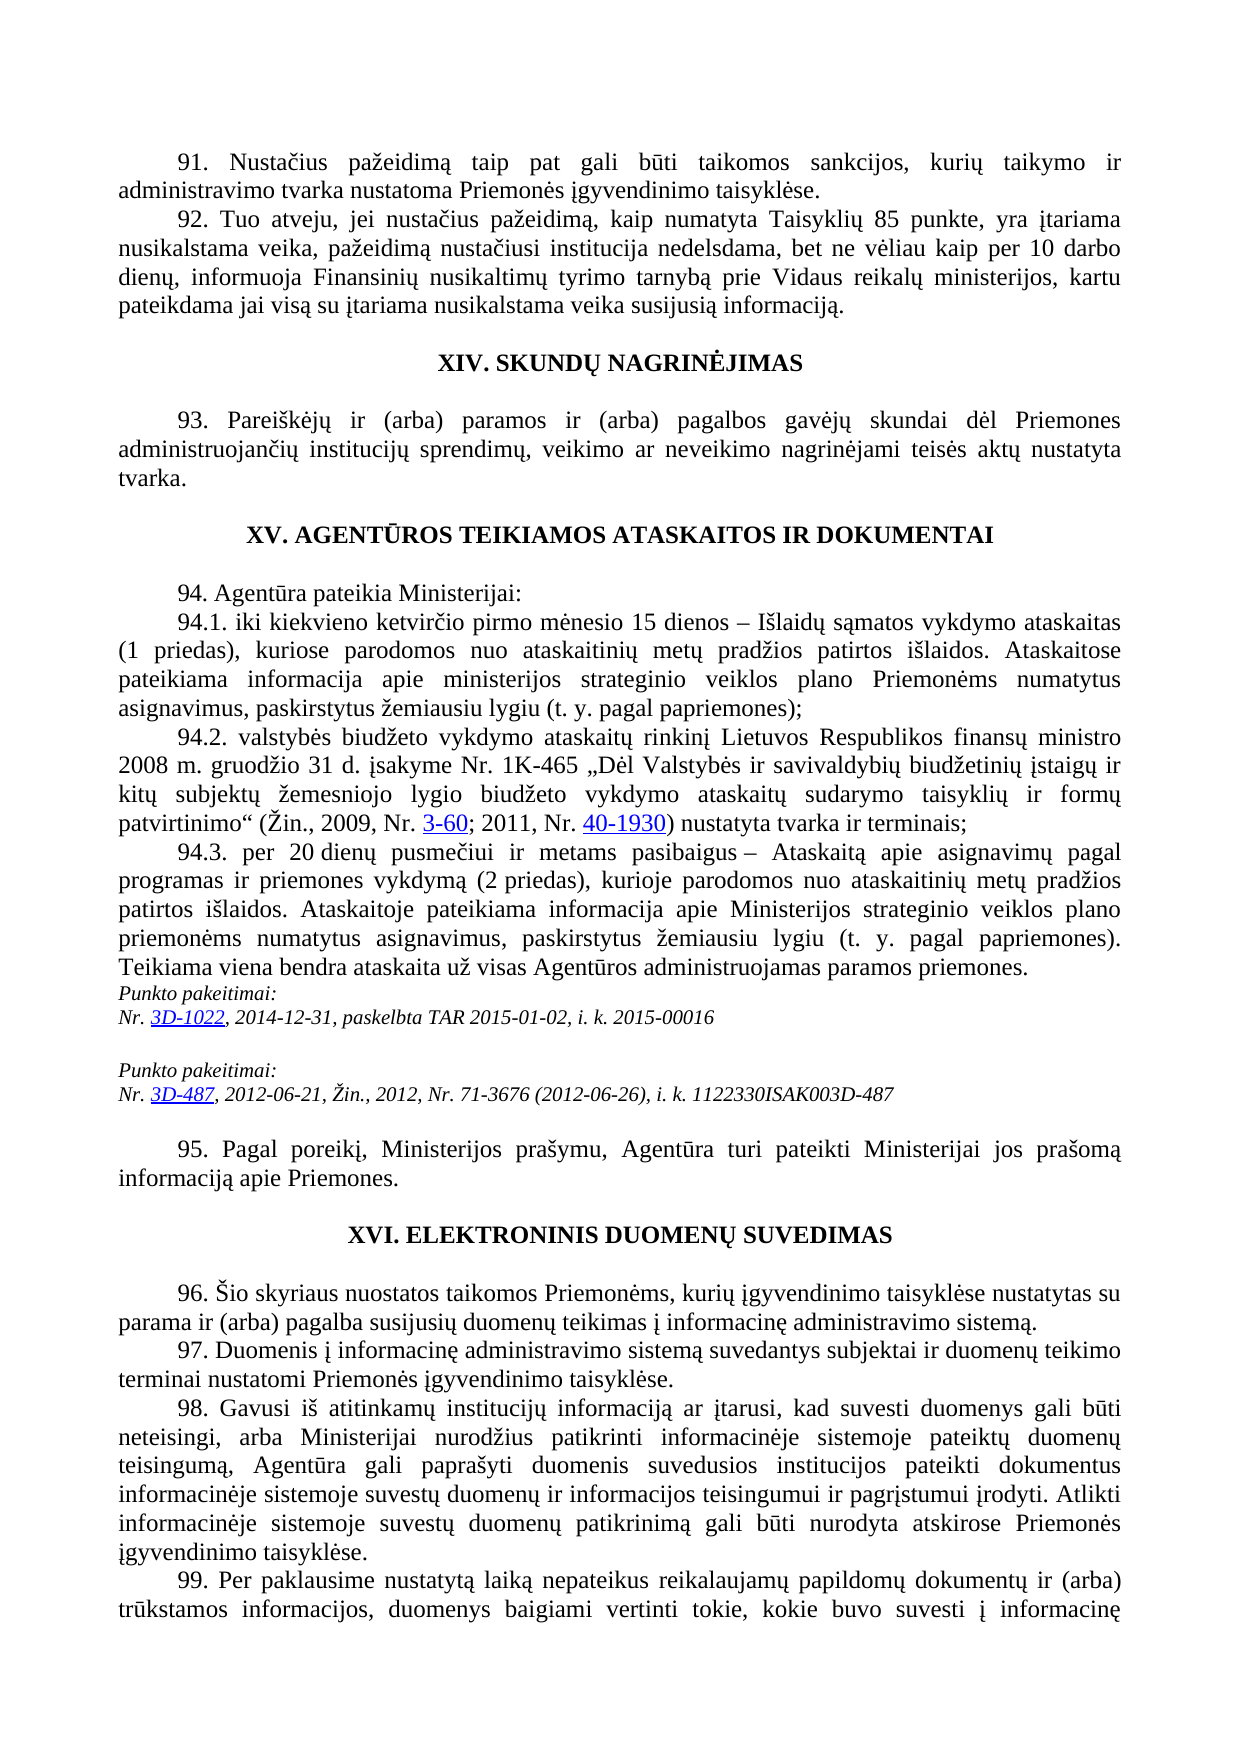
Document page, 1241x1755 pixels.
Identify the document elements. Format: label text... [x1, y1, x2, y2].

text Punkto pakeitimai: [118, 1057, 1122, 1082]
text Punkto pakeitimai: [118, 981, 1122, 1005]
text 94.3. per 20 dienų pusmečiui ir metams pasibaigus – Ataskaitą apie asignavimų pagal programas ir priemones vykdymą (2 priedas), kurioje parodomos nuo ataskaitinių metų pradžios patirtos išlaidos. Ataskaitoje pateikiama informacija apie Ministerijos strateginio veiklos plano priemonėms numatytus asignavimus, paskirstytus žemiausiu lygiu (t. y. pagal papriemones). Teikiama viena bendra ataskaita už visas Agentūros administruojamas paramos priemones. [118, 837, 1122, 981]
text 92. Tuo atveju, jei nustačius pažeidimą, kaip numatyta Taisyklių 85 punkte, yra įtariama nusikalstama veika, pažeidimą nustačiusi institucija nedelsdama, bet ne vėliau kaip per 10 darbo dienų, informuoja Finansinių nusikaltimų tyrimo tarnybą prie Vidaus reikalų ministerijos, kartu pateikdama jai visą su įtariama nusikalstama veika susijusią informaciją. [118, 204, 1122, 319]
text 98. Gavusi iš atitinkamų institucijų informaciją ar įtarusi, kad suvesti duomenys gali būti neteisingi, arba Ministerijai nurodžius patikrinti informacinėje sistemoje pateiktų duomenų teisingumą, Agentūra gali paprašyti duomenis suvedusios institucijos pateikti dokumentus informacinėje sistemoje suvestų duomenų ir informacijos teisingumui ir pagrįstumui įrodyti. Atlikti informacinėje sistemoje suvestų duomenų patikrinimą gali būti nurodyta atskirose Priemonės įgyvendinimo taisyklėse. [118, 1393, 1122, 1566]
text 93. Pareiškėjų ir (arba) paramos ir (arba) pagalbos gavėjų skundai dėl Priemones administruojančių institucijų sprendimų, veikimo ar neveikimo nagrinėjami teisės aktų nustatyta tvarka. [118, 406, 1122, 492]
text Nr. 3D-487, 2012-06-21, Žin., 2012, Nr. 71-3676 (2012-06-26), i. k. 1122330ISAK003D-487 [118, 1082, 1122, 1106]
text 96. Šio skyriaus nuostatos taikomos Priemonėms, kurių įgyvendinimo taisyklėse nustatytas su parama ir (arba) pagalba susijusių duomenų teikimas į informacinę administravimo sistemą. [118, 1278, 1122, 1336]
text XIV. SKUNDŲ NAGRINĖJIMAS [118, 348, 1122, 377]
text Nr. 3D-1022, 2014-12-31, paskelbta TAR 2015-01-02, i. k. 2015-00016 [118, 1005, 1122, 1029]
text 95. Pagal poreikį, Ministerijos prašymu, Agentūra turi pateikti Ministerijai jos prašomą informaciją apie Priemones. [118, 1134, 1122, 1192]
text 94.1. iki kiekvieno ketvirčio pirmo mėnesio 15 dienos – Išlaidų sąmatos vykdymo ataskaitas (1 priedas), kuriose parodomos nuo ataskaitinių metų pradžios patirtos išlaidos. Ataskaitose pateikiama informacija apie ministerijos strateginio veiklos plano Priemonėms numatytus asignavimus, paskirstytus žemiausiu lygiu (t. y. pagal papriemones); [118, 607, 1122, 722]
text 91. Nustačius pažeidimą taip pat gali būti taikomos sankcijos, kurių taikymo ir administravimo tvarka nustatoma Priemonės įgyvendinimo taisyklėse. [118, 147, 1122, 204]
text 99. Per paklausime nustatytą laiką nepateikus reikalaujamų papildomų dokumentų ir (arba) trūkstamos informacijos, duomenys baigiami vertinti tokie, kokie buvo suvesti į informacinę [118, 1566, 1122, 1623]
text 94.2. valstybės biudžeto vykdymo ataskaitų rinkinį Lietuvos Respublikos finansų ministro 2008 m. gruodžio 31 d. įsakyme Nr. 1K-465 „Dėl Valstybės ir savivaldybių biudžetinių įstaigų ir kitų subjektų žemesniojo lygio biudžeto vykdymo ataskaitų sudarymo taisyklių ir formų patvirtinimo“ (Žin., 2009, Nr. 3-60; 2011, Nr. 40-1930) nustatyta tvarka ir terminais; [118, 722, 1122, 837]
text 94. Agentūra pateikia Ministerijai: [118, 578, 1122, 607]
text XV. AGENTŪROS TEIKIAMOS ATASKAITOS IR DOKUMENTAI [118, 521, 1122, 549]
text 97. Duomenis į informacinę administravimo sistemą suvedantys subjektai ir duomenų teikimo terminai nustatomi Priemonės įgyvendinimo taisyklėse. [118, 1336, 1122, 1393]
text XVI. ELEKTRONINIS DUOMENŲ SUVEDIMAS [118, 1221, 1122, 1249]
